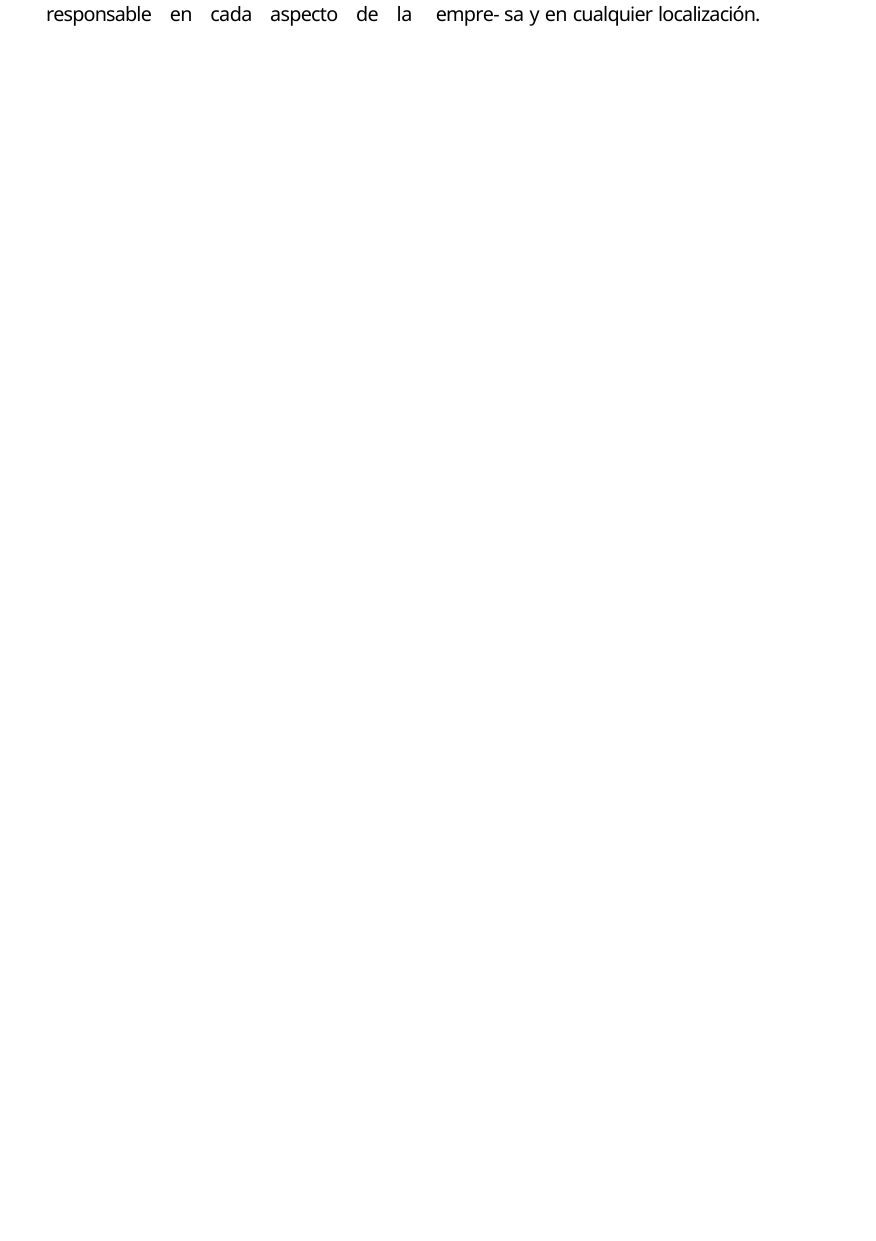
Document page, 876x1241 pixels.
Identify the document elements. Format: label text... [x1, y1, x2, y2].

list Localidad: La organización se compromete a la aplicación de los principios de gestión responsable en cada aspecto de la empre- sa y en cualquier localización. [436, 0, 816, 27]
list Localidad: La organización se compromete a la aplicación de los principios de gestión responsable en cada aspecto de la empre- sa y en cualquier localización. [46, 0, 413, 27]
